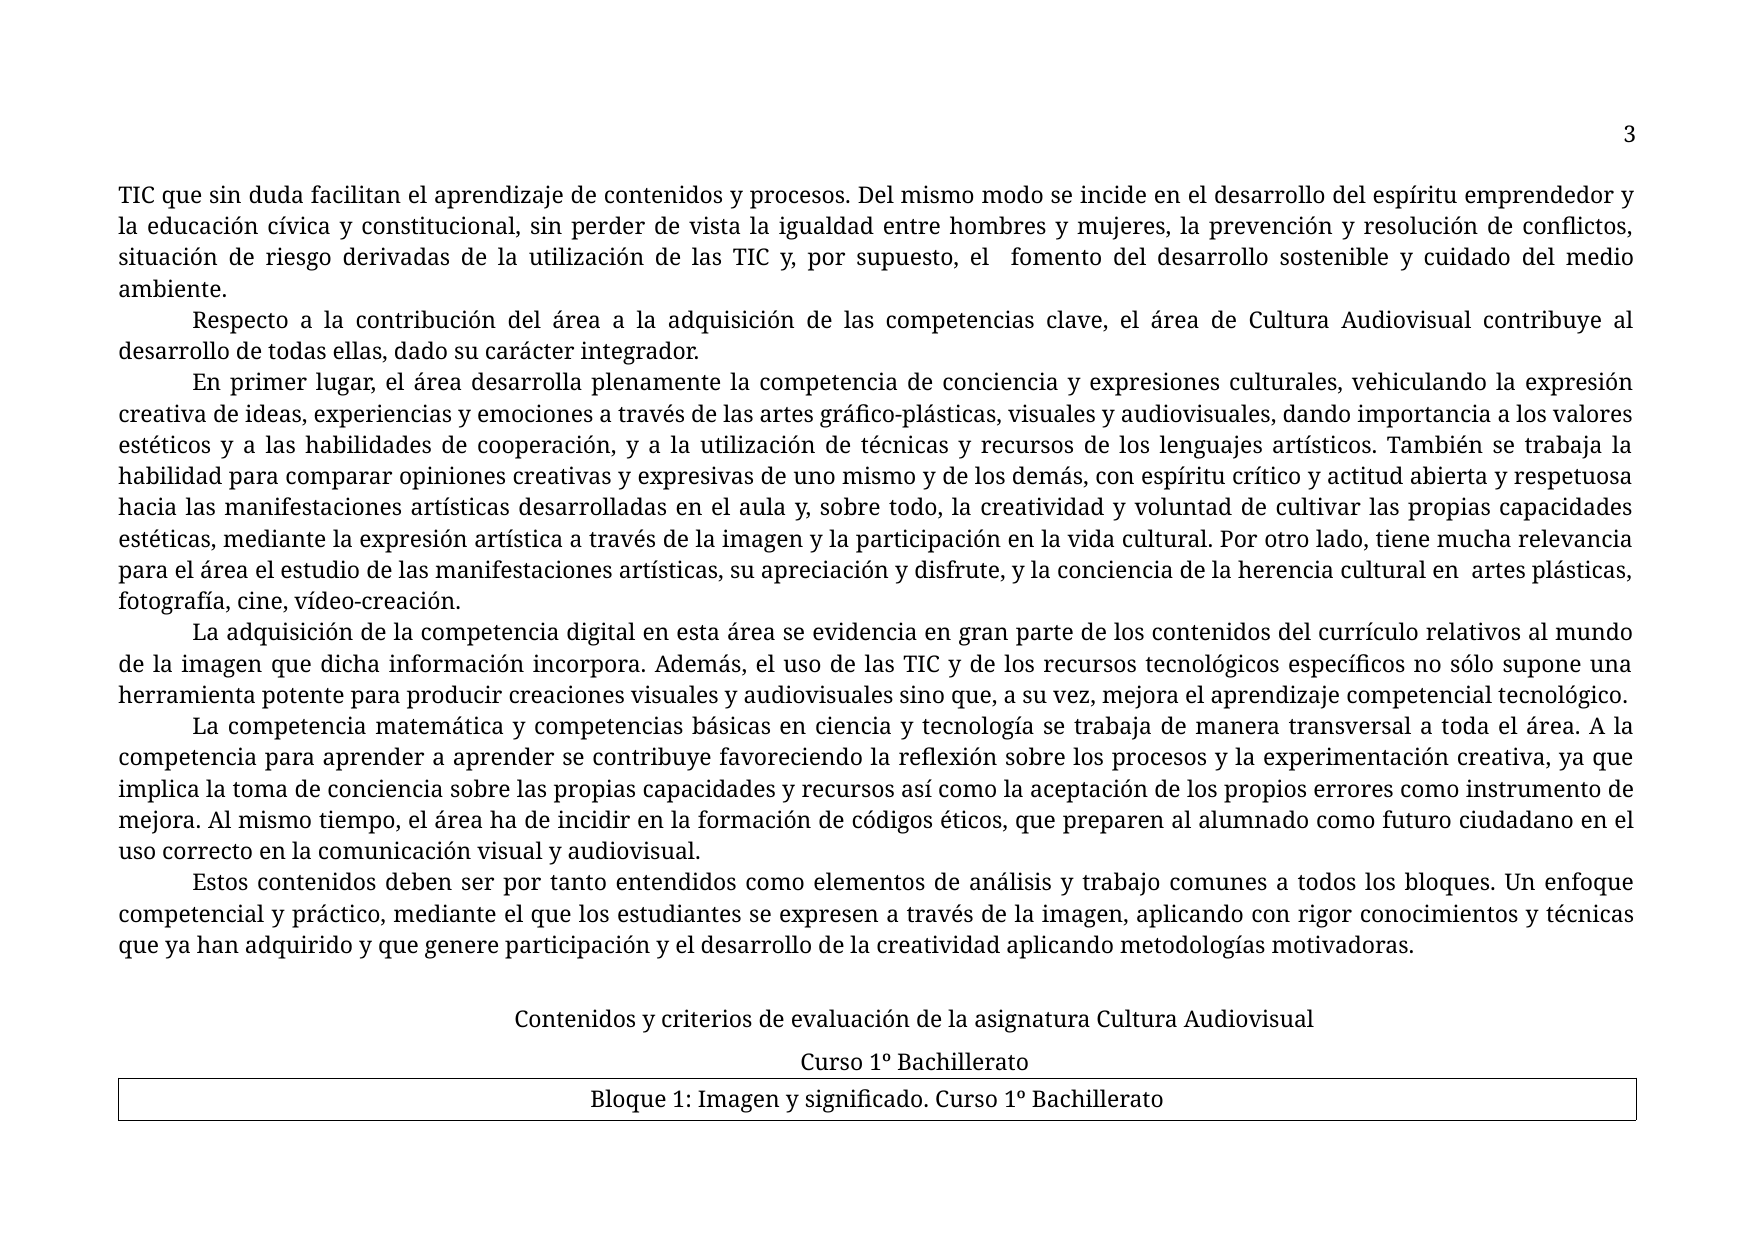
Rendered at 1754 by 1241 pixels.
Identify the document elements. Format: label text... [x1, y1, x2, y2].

subtitle Curso 1º Bachillerato [193, 1046, 1636, 1077]
text TIC que sin duda facilitan el aprendizaje de contenidos y procesos. Del mismo modo se incide en el desarrollo del espíritu emprendedor y la educación cívica y constitucional, sin perder de vista la igualdad entre hombres y mujeres, la prevención y resolución de conflictos, situación de riesgo derivadas de la utilización de las TIC y, por supuesto, el fomento del desarrollo sostenible y cuidado del medio ambiente. [118, 179, 1636, 304]
text Estos contenidos deben ser por tanto entendidos como elementos de análisis y trabajo comunes a todos los bloques. Un enfoque competencial y práctico, mediante el que los estudiantes se expresen a través de la imagen, aplicando con rigor conocimientos y técnicas que ya han adquirido y que genere participación y el desarrollo de la creatividad aplicando metodologías motivadoras. [118, 866, 1636, 960]
text La competencia matemática y competencias básicas en ciencia y tecnología se trabaja de manera transversal a toda el área. A la competencia para aprender a aprender se contribuye favoreciendo la reflexión sobre los procesos y la experimentación creativa, ya que implica la toma de conciencia sobre las propias capacidades y recursos así como la aceptación de los propios errores como instrumento de mejora. Al mismo tiempo, el área ha de incidir en la formación de códigos éticos, que preparen al alumnado como futuro ciudadano en el uso correcto en la comunicación visual y audiovisual. [118, 710, 1636, 866]
text La adquisición de la competencia digital en esta área se evidencia en gran parte de los contenidos del currículo relativos al mundo de la imagen que dicha información incorpora. Además, el uso de las TIC y de los recursos tecnológicos específicos no sólo supone una herramienta potente para producir creaciones visuales y audiovisuales sino que, a su vez, mejora el aprendizaje competencial tecnológico. [118, 616, 1636, 710]
text Respecto a la contribución del área a la adquisición de las competencias clave, el área de Cultura Audiovisual contribuye al desarrollo de todas ellas, dado su carácter integrador. [118, 304, 1636, 366]
table_header Bloque 1: Imagen y significado. Curso 1º Bachillerato [119, 1079, 1636, 1120]
text En primer lugar, el área desarrolla plenamente la competencia de conciencia y expresiones culturales, vehiculando la expresión creativa de ideas, experiencias y emociones a través de las artes gráfico-plásticas, visuales y audiovisuales, dando importancia a los valores estéticos y a las habilidades de cooperación, y a la utilización de técnicas y recursos de los lenguajes artísticos. También se trabaja la habilidad para comparar opiniones creativas y expresivas de uno mismo y de los demás, con espíritu crítico y actitud abierta y respetuosa hacia las manifestaciones artísticas desarrolladas en el aula y, sobre todo, la creatividad y voluntad de cultivar las propias capacidades estéticas, mediante la expresión artística a través de la imagen y la participación en la vida cultural. Por otro lado, tiene mucha relevancia para el área el estudio de las manifestaciones artísticas, su apreciación y disfrute, y la conciencia de la herencia cultural en artes plásticas, fotografía, cine, vídeo-creación. [118, 366, 1636, 616]
subtitle Contenidos y criterios de evaluación de la asignatura Cultura Audiovisual [193, 1003, 1636, 1034]
